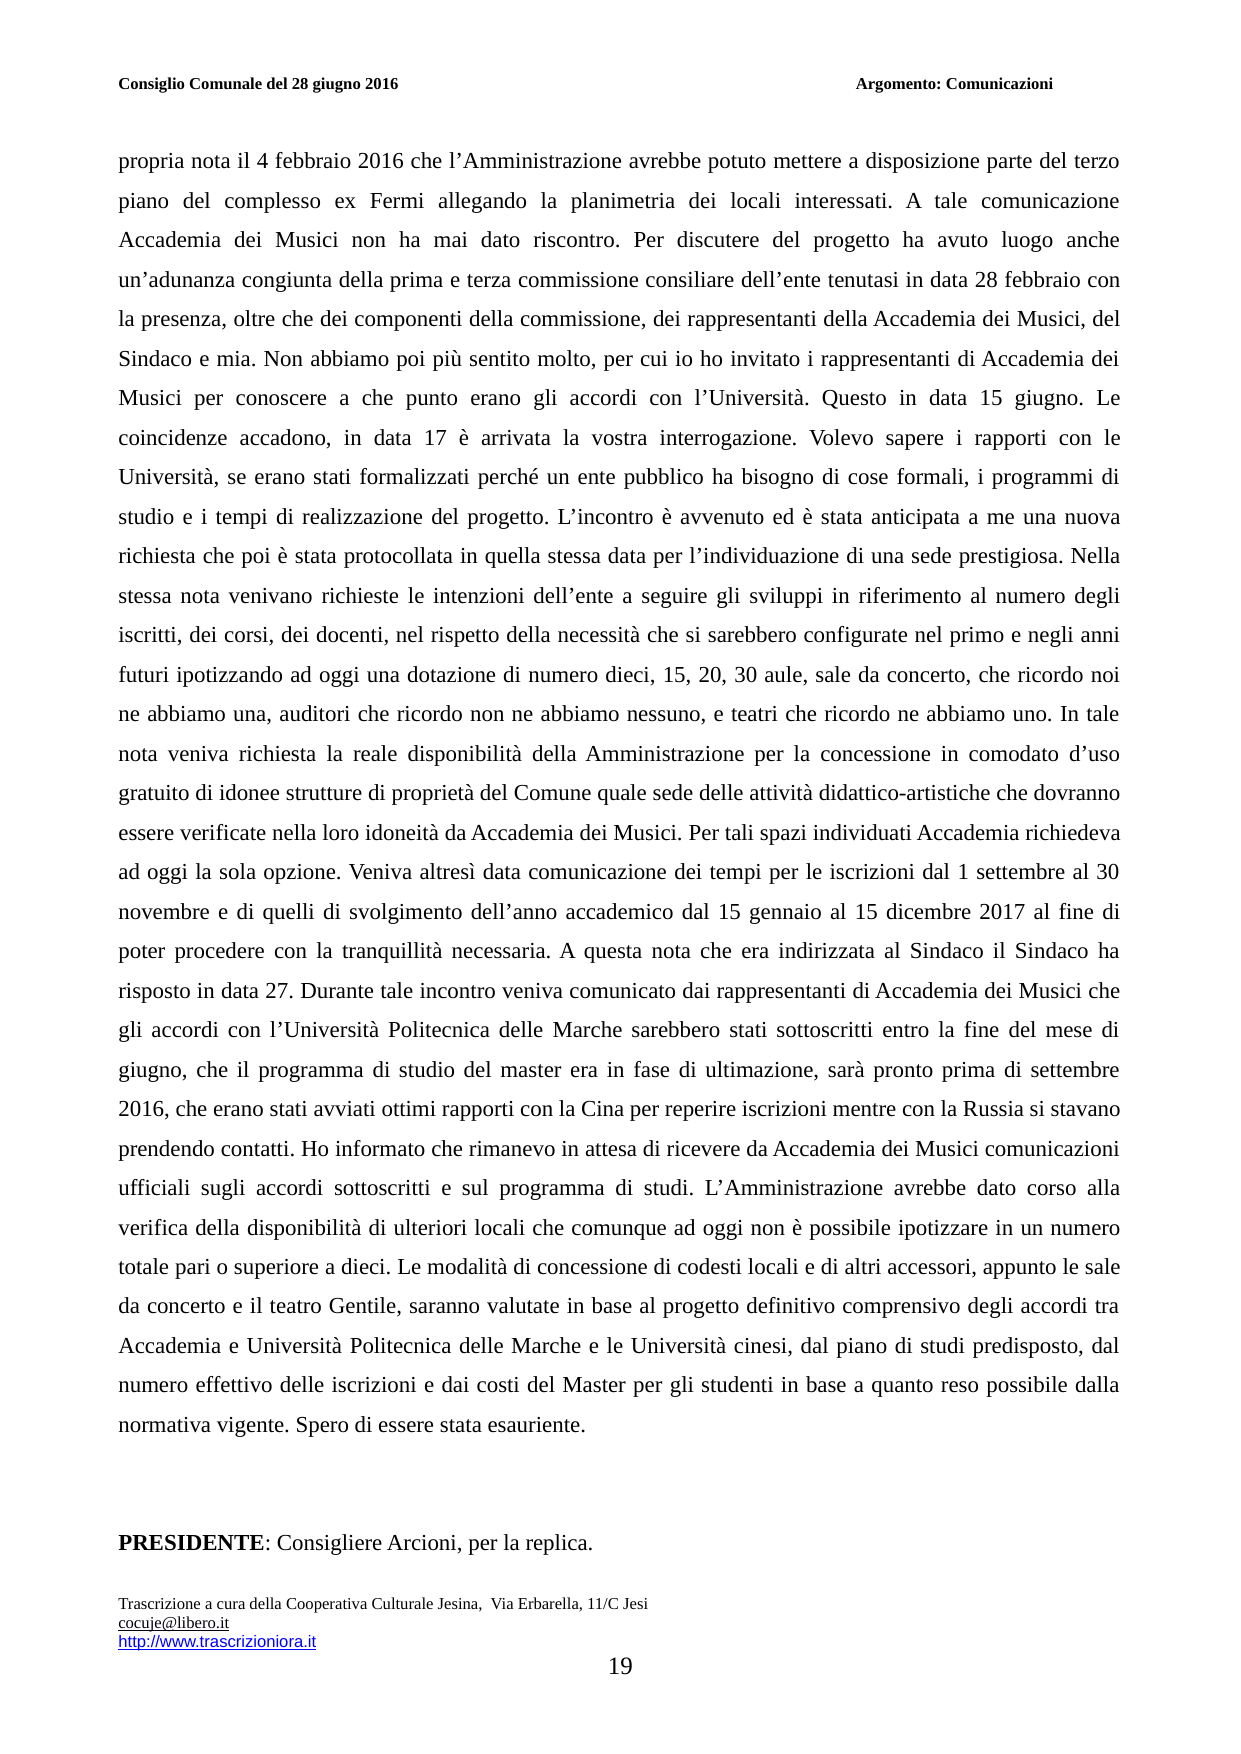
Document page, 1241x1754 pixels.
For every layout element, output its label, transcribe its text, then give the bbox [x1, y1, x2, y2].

text PRESIDENTE: Consigliere Arcioni, per la replica. [118, 1529, 1122, 1556]
text propria nota il 4 febbraio 2016 che l’Amministrazione avrebbe potuto mettere a disposizione parte del terzo piano del complesso ex Fermi allegando la planimetria dei locali interessati. A tale comunicazione Accademia dei Musici non ha mai dato riscontro. Per discutere del progetto ha avuto luogo anche un’adunanza congiunta della prima e terza commissione consiliare dell’ente tenutasi in data 28 febbraio con la presenza, oltre che dei componenti della commissione, dei rappresentanti della Accademia dei Musici, del Sindaco e mia. Non abbiamo poi più sentito molto, per cui io ho invitato i rappresentanti di Accademia dei Musici per conoscere a che punto erano gli accordi con l’Università. Questo in data 15 giugno. Le coincidenze accadono, in data 17 è arrivata la vostra interrogazione. Volevo sapere i rapporti con le Università, se erano stati formalizzati perché un ente pubblico ha bisogno di cose formali, i programmi di studio e i tempi di realizzazione del progetto. L’incontro è avvenuto ed è stata anticipata a me una nuova richiesta che poi è stata protocollata in quella stessa data per l’individuazione di una sede prestigiosa. Nella stessa nota venivano richieste le intenzioni dell’ente a seguire gli sviluppi in riferimento al numero degli iscritti, dei corsi, dei docenti, nel rispetto della necessità che si sarebbero configurate nel primo e negli anni futuri ipotizzando ad oggi una dotazione di numero dieci, 15, 20, 30 aule, sale da concerto, che ricordo noi ne abbiamo una, auditori che ricordo non ne abbiamo nessuno, e teatri che ricordo ne abbiamo uno. In tale nota veniva richiesta la reale disponibilità della Amministrazione per la concessione in comodato d’uso gratuito di idonee strutture di proprietà del Comune quale sede delle attività didattico-artistiche che dovranno essere verificate nella loro idoneità da Accademia dei Musici. Per tali spazi individuati Accademia richiedeva ad oggi la sola opzione. Veniva altresì data comunicazione dei tempi per le iscrizioni dal 1 settembre al 30 novembre e di quelli di svolgimento dell’anno accademico dal 15 gennaio al 15 dicembre 2017 al fine di poter procedere con la tranquillità necessaria. A questa nota che era indirizzata al Sindaco il Sindaco ha risposto in data 27. Durante tale incontro veniva comunicato dai rappresentanti di Accademia dei Musici che gli accordi con l’Università Politecnica delle Marche sarebbero stati sottoscritti entro la fine del mese di giugno, che il programma di studio del master era in fase di ultimazione, sarà pronto prima di settembre 2016, che erano stati avviati ottimi rapporti con la Cina per reperire iscrizioni mentre con la Russia si stavano prendendo contatti. Ho informato che rimanevo in attesa di ricevere da Accademia dei Musici comunicazioni ufficiali sugli accordi sottoscritti e sul programma di studi. L’Amministrazione avrebbe dato corso alla verifica della disponibilità di ulteriori locali che comunque ad oggi non è possibile ipotizzare in un numero totale pari o superiore a dieci. Le modalità di concessione di codesti locali e di altri accessori, appunto le sale da concerto e il teatro Gentile, saranno valutate in base al progetto definitivo comprensivo degli accordi tra Accademia e Università Politecnica delle Marche e le Università cinesi, dal piano di studi predisposto, dal numero effettivo delle iscrizioni e dai costi del Master per gli studenti in base a quanto reso possibile dalla normativa vigente. Spero di essere stata esauriente. [118, 148, 1122, 1437]
